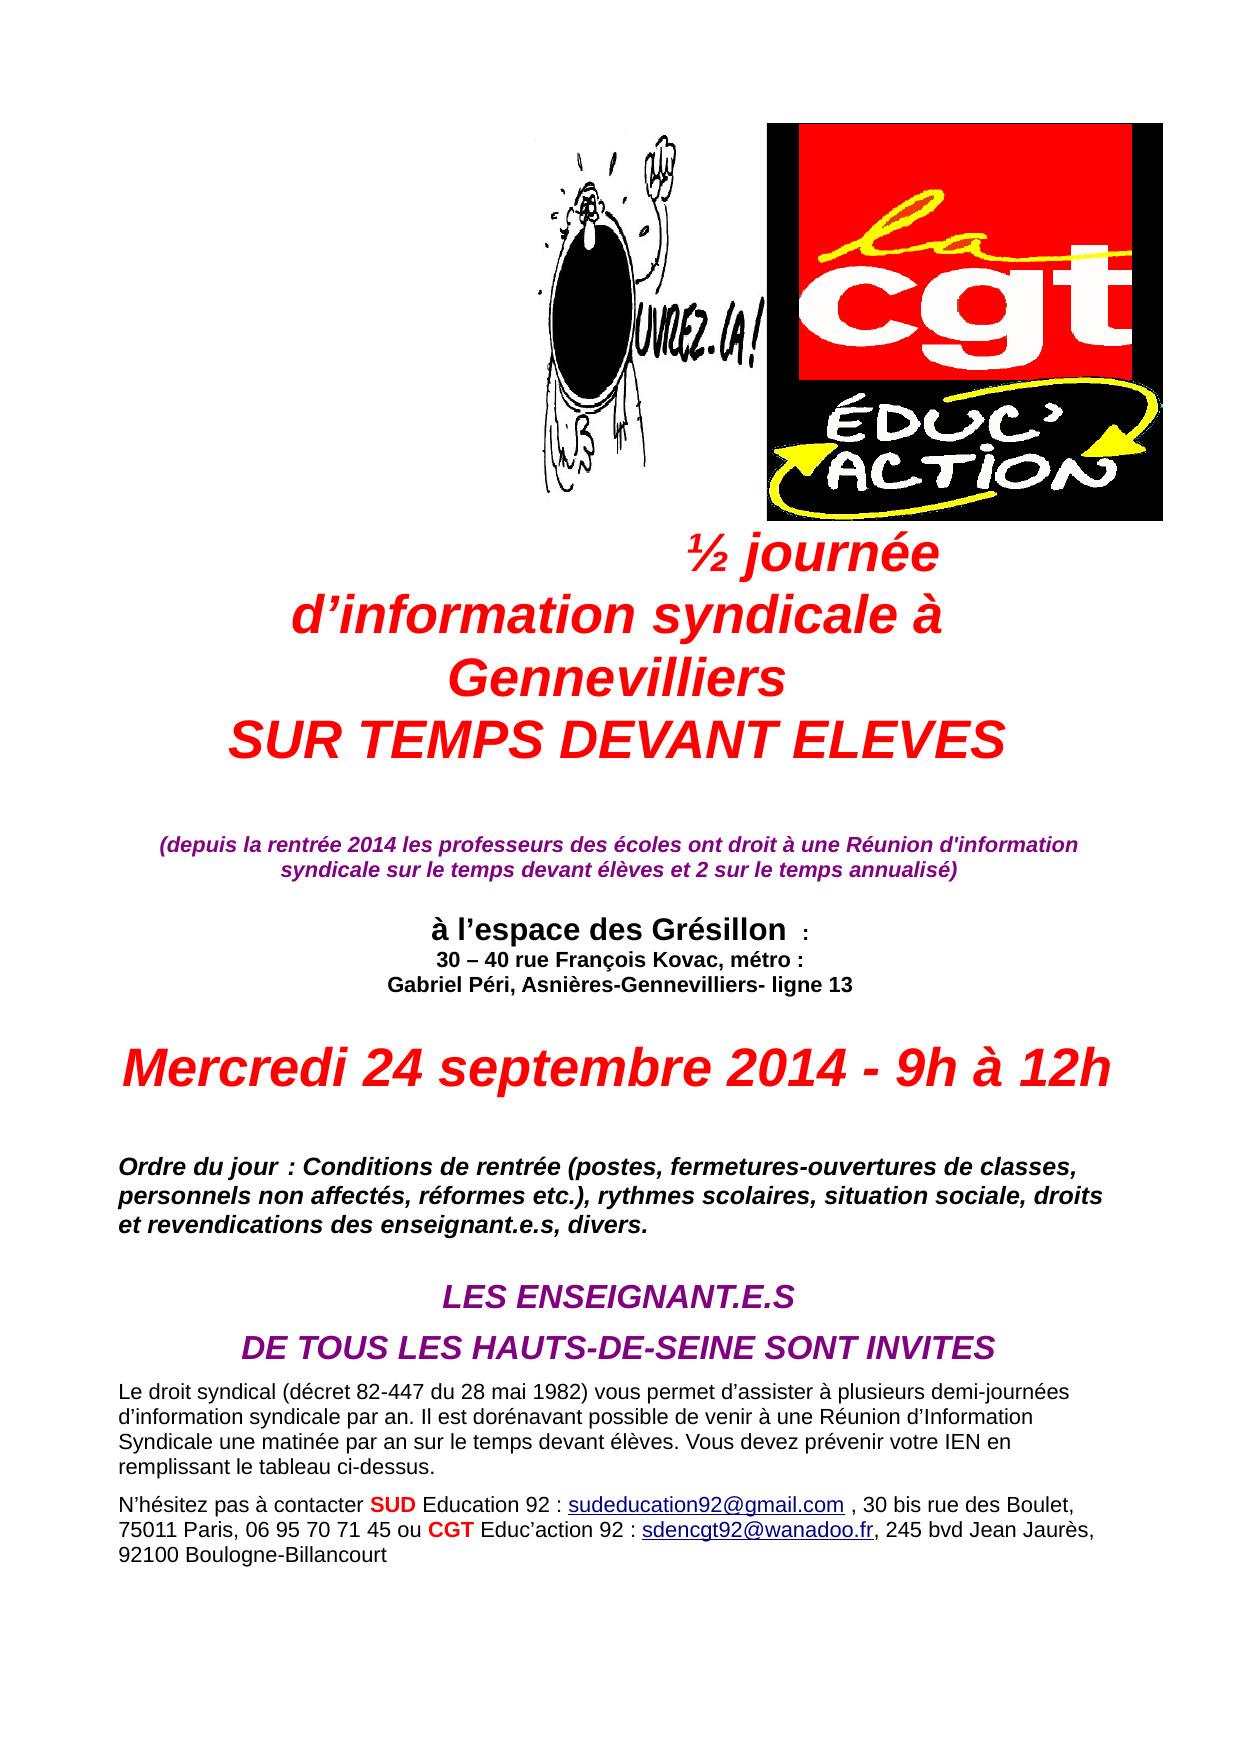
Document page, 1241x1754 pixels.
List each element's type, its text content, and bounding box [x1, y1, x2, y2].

text DE TOUS LES HAUTS-DE-SEINE SONT INVITES [118, 1328, 1122, 1366]
text SUR TEMPS DEVANT ELEVES [118, 707, 1122, 770]
text Gabriel Péri, Asnières-Gennevilliers- ligne 13 [118, 972, 1122, 998]
text Ordre du jour : Conditions de rentrée (postes, fermetures-ouvertures de classes, personnels non affectés, réformes etc.), rythmes scolaires, situation sociale, droits et revendications des enseignant.e.s, divers. [118, 1152, 1122, 1238]
text ½ journée d’information syndicale à Gennevilliers [118, 271, 1122, 707]
text N’hésitez pas à contacter SUD Education 92 : sudeducation92@gmail.com , 30 bis rue des Boulet, 75011 Paris, 06 95 70 71 45 ou CGT Educ’action 92 : sdencgt92@wanadoo.fr, 245 bvd Jean Jaurès, 92100 Boulogne-Billancourt [118, 1492, 1122, 1568]
text LES ENSEIGNANT.E.S [118, 1277, 1122, 1315]
text Mercredi 24 septembre 2014 - 9h à 12h [118, 1036, 1122, 1098]
text 30 – 40 rue François Kovac, métro : [118, 947, 1122, 972]
text à l’espace des Grésillon : [118, 911, 1122, 947]
text (depuis la rentrée 2014 les professeurs des écoles ont droit à une Réunion d'information syndicale sur le temps devant élèves et 2 sur le temps annualisé) [118, 832, 1122, 882]
text Le droit syndical (décret 82-447 du 28 mai 1982) vous permet d’assister à plusieurs demi-journées d’information syndicale par an. Il est dorénavant possible de venir à une Réunion d’Information Syndicale une matinée par an sur le temps devant élèves. Vous devez prévenir votre IEN en remplissant le tableau ci-dessus. [118, 1379, 1122, 1479]
